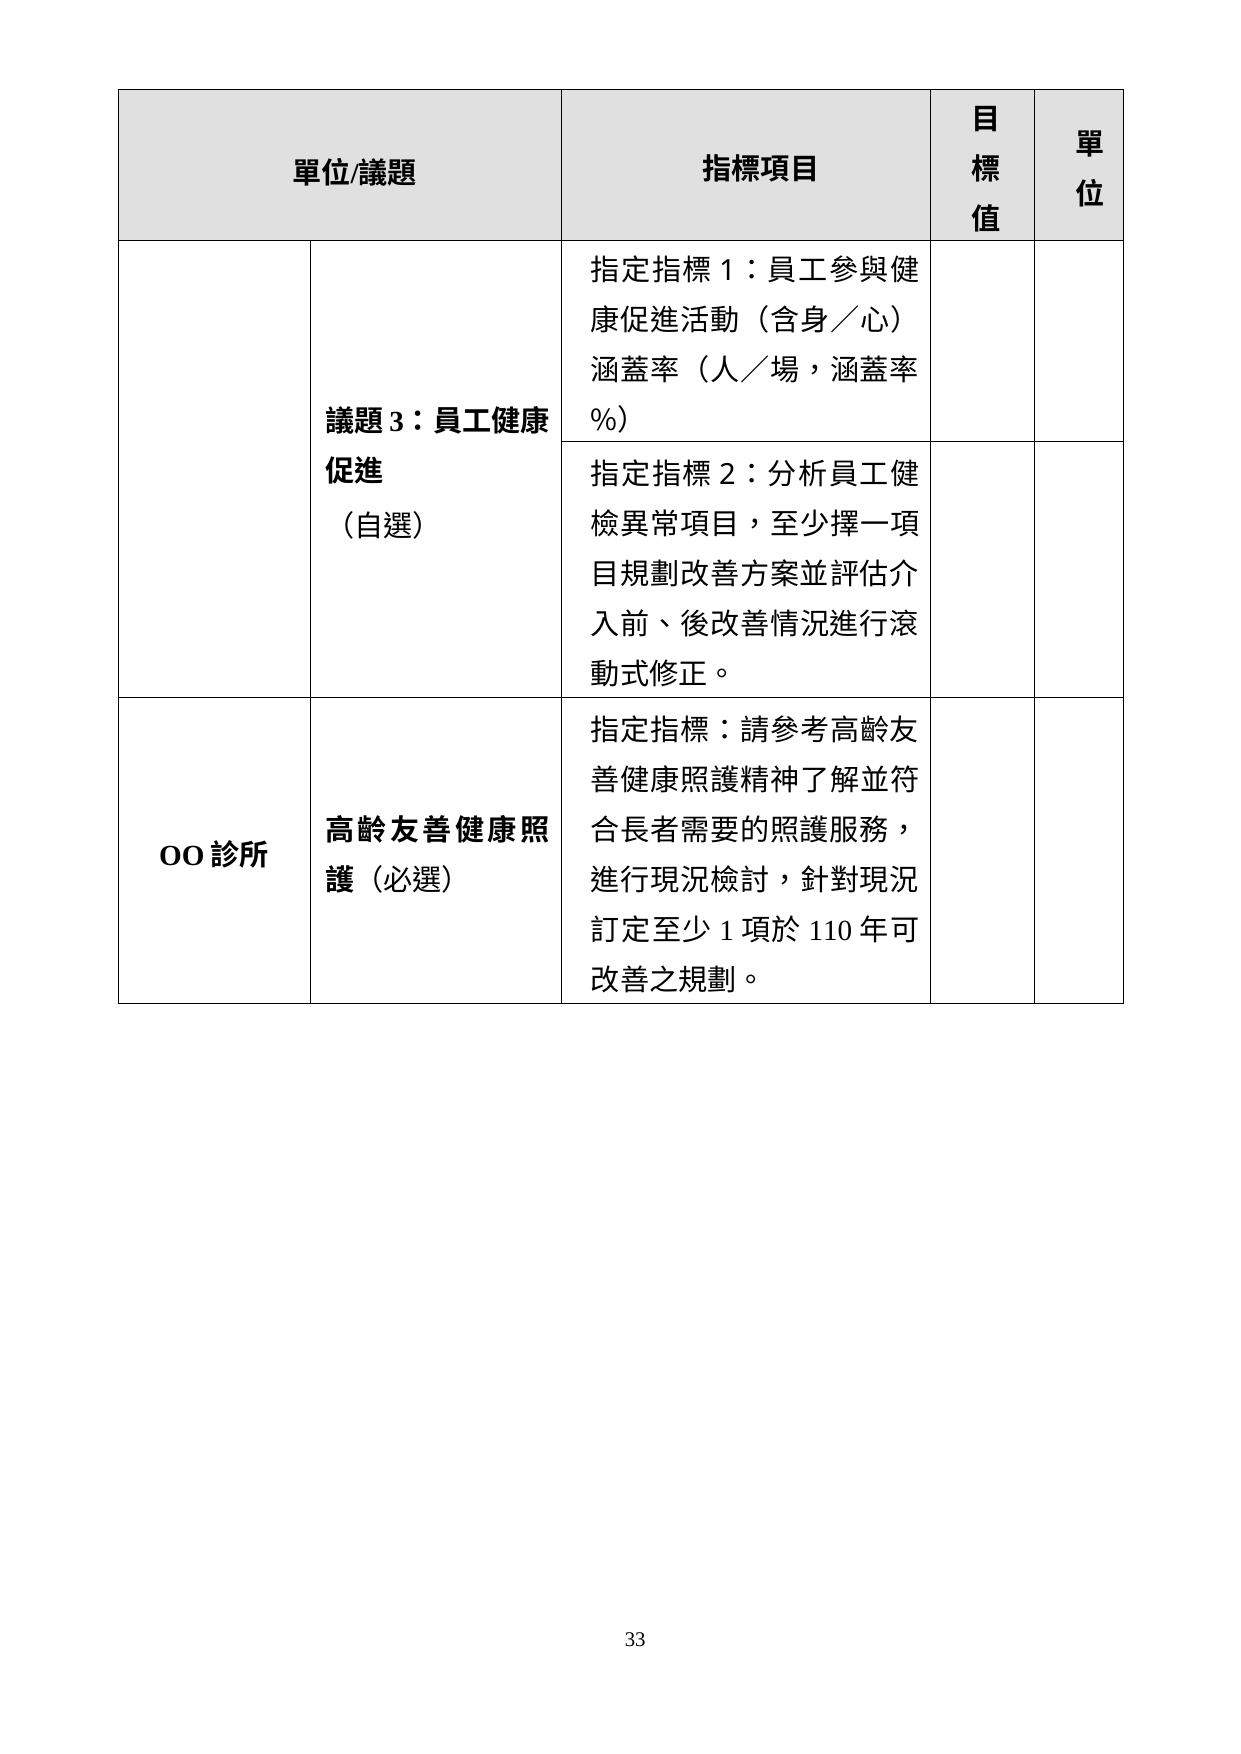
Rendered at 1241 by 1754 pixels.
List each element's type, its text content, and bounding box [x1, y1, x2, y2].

table_cell [931, 698, 1034, 1003]
table_header 指標項目 [562, 90, 930, 240]
table_cell [1035, 698, 1123, 1003]
table_cell 議題3：員工健康促進 （自選） [311, 241, 561, 697]
table_cell 指定指標：請參考高齡友善健康照護精神了解並符合長者需要的照護服務，進行現況檢討，針對現況訂定至少1項於110年可改善之規劃。 [562, 698, 930, 1003]
table_cell 指定指標1：員工參與健康促進活動（含身／心）涵蓋率（人／場，涵蓋率%） [562, 241, 930, 441]
table_cell [119, 241, 310, 697]
table_cell [1035, 442, 1123, 697]
table_cell 高齡友善健康照護（必選） [311, 698, 561, 1003]
table_header 單位 [1035, 90, 1123, 240]
table_cell OO診所 [119, 698, 310, 1003]
table_cell [931, 241, 1034, 441]
table_cell 指定指標2：分析員工健檢異常項目，至少擇一項目規劃改善方案並評估介入前、後改善情況進行滾動式修正。 [562, 442, 930, 697]
table_header 單位/議題 [119, 90, 561, 240]
table_cell [931, 442, 1034, 697]
table_cell [1035, 241, 1123, 441]
table_header 目標值 [931, 90, 1034, 240]
